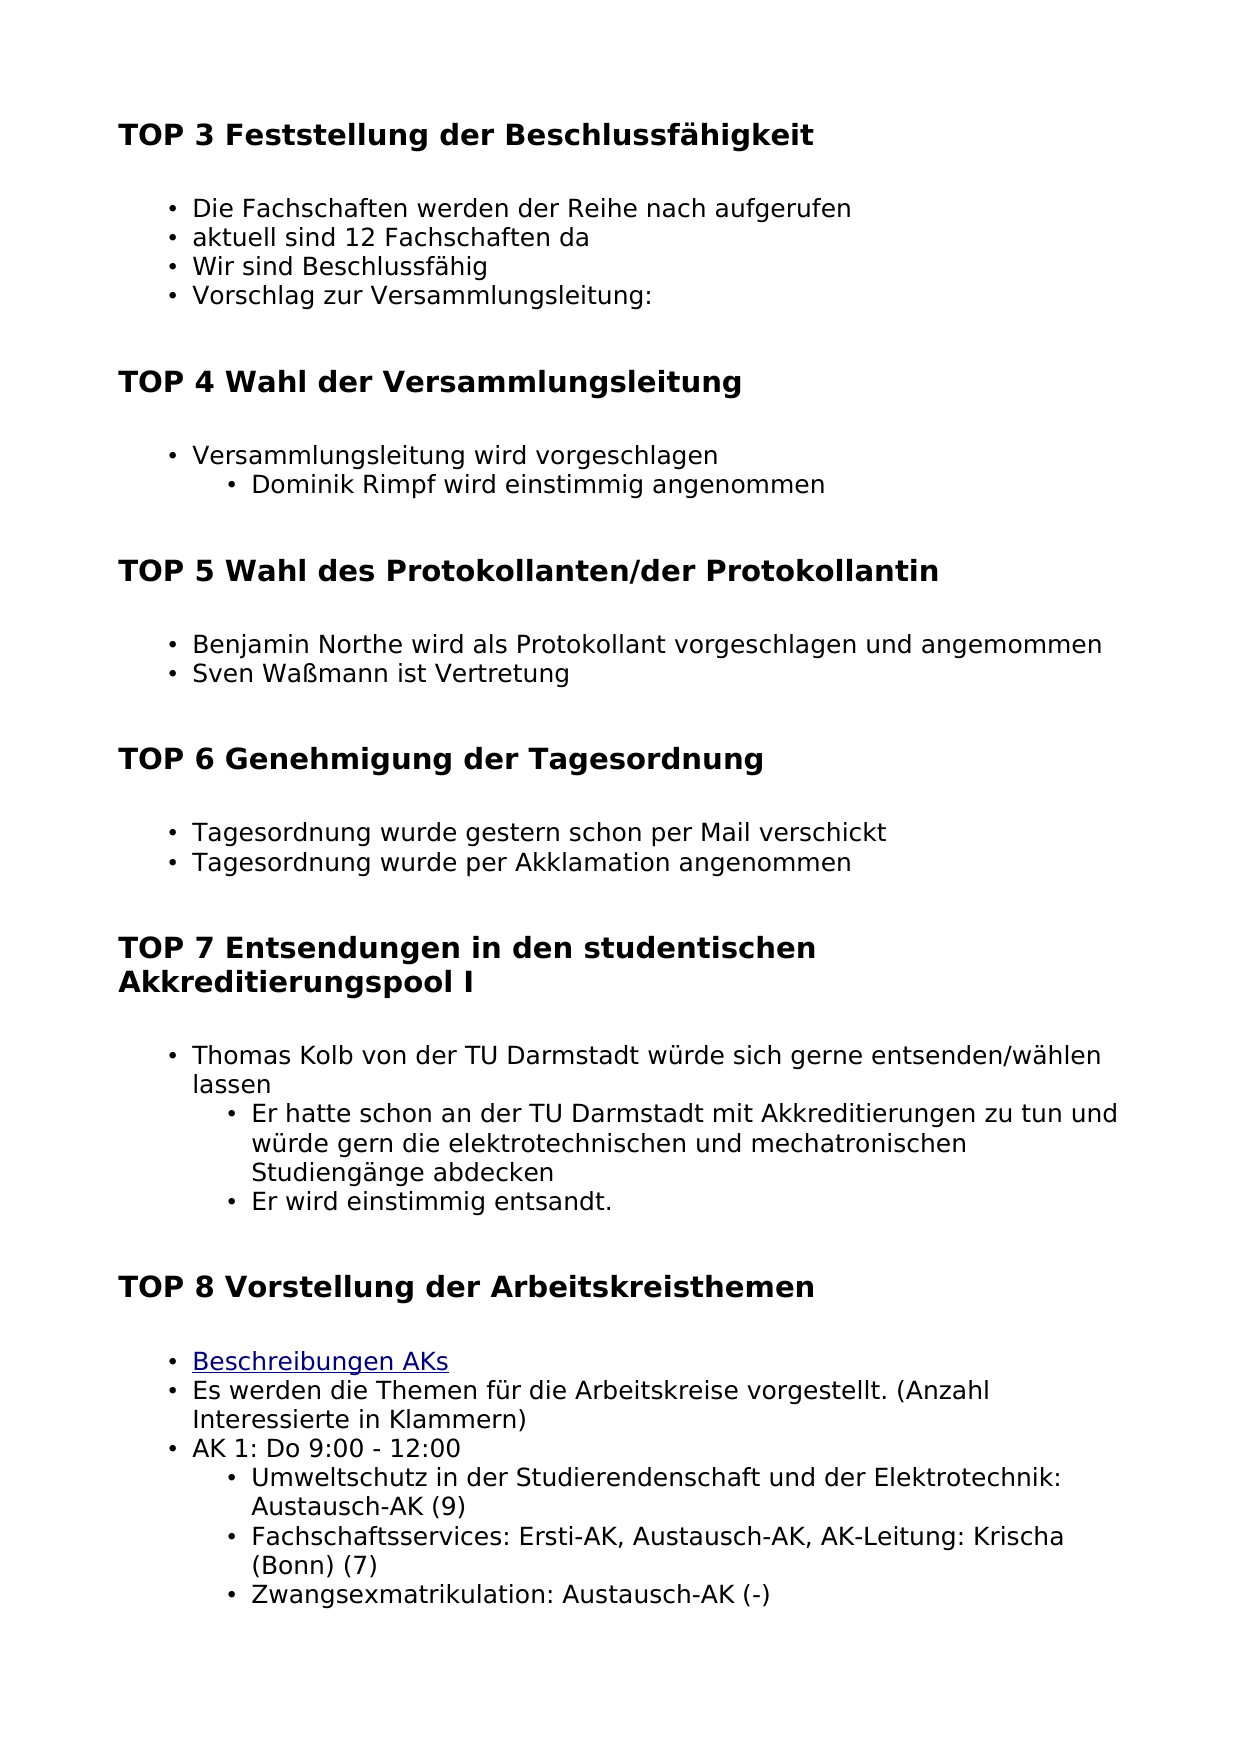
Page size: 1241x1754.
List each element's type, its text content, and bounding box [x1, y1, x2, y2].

list Versammlungsleitung wird vorgeschlagen [177, 441, 1122, 470]
list Benjamin Northe wird als Protokollant vorgeschlagen und angemommen [177, 630, 1122, 659]
subtitle TOP 5 Wahl des Protokollanten/der Protokollantin [118, 554, 1122, 588]
list Er wird einstimmig entsandt. [236, 1187, 1122, 1216]
subtitle TOP 8 Vorstellung der Arbeitskreisthemen [118, 1271, 1122, 1305]
list Dominik Rimpf wird einstimmig angenommen [236, 470, 1122, 499]
list Umweltschutz in der Studierendenschaft und der Elektrotechnik: Austausch-AK (9) [236, 1463, 1122, 1522]
list Fachschaftsservices: Ersti-AK, Austausch-AK, AK-Leitung: Krischa (Bonn) (7) [236, 1522, 1122, 1580]
list Er hatte schon an der TU Darmstadt mit Akkreditierungen zu tun und würde gern die elektrotechnischen und mechatronischen Studiengänge abdecken [236, 1100, 1122, 1187]
list Vorschlag zur Versammlungsleitung: [177, 282, 1122, 311]
list Tagesordnung wurde gestern schon per Mail verschickt [177, 819, 1122, 848]
list Thomas Kolb von der TU Darmstadt würde sich gerne entsenden/wählen lassen [177, 1041, 1122, 1100]
list Sven Waßmann ist Vertretung [177, 659, 1122, 688]
list Tagesordnung wurde per Akklamation angenommen [177, 848, 1122, 877]
list aktuell sind 12 Fachschaften da [177, 223, 1122, 252]
list Es werden die Themen für die Arbeitskreise vorgestellt. (Anzahl Interessierte in Klammern) [177, 1376, 1122, 1434]
subtitle TOP 4 Wahl der Versammlungsleitung [118, 365, 1122, 399]
subtitle TOP 7 Entsendungen in den studentischen Akkreditierungspool I [118, 931, 1122, 999]
list Wir sind Beschlussfähig [177, 252, 1122, 282]
list Zwangsexmatrikulation: Austausch-AK (-) [236, 1580, 1122, 1609]
list AK 1: Do 9:00 - 12:00 [177, 1434, 1122, 1463]
subtitle TOP 6 Genehmigung der Tagesordnung [118, 743, 1122, 777]
subtitle TOP 3 Feststellung der Beschlussfähigkeit [118, 118, 1122, 152]
list Beschreibungen AKs [177, 1347, 1122, 1376]
list Die Fachschaften werden der Reihe nach aufgerufen [177, 194, 1122, 223]
